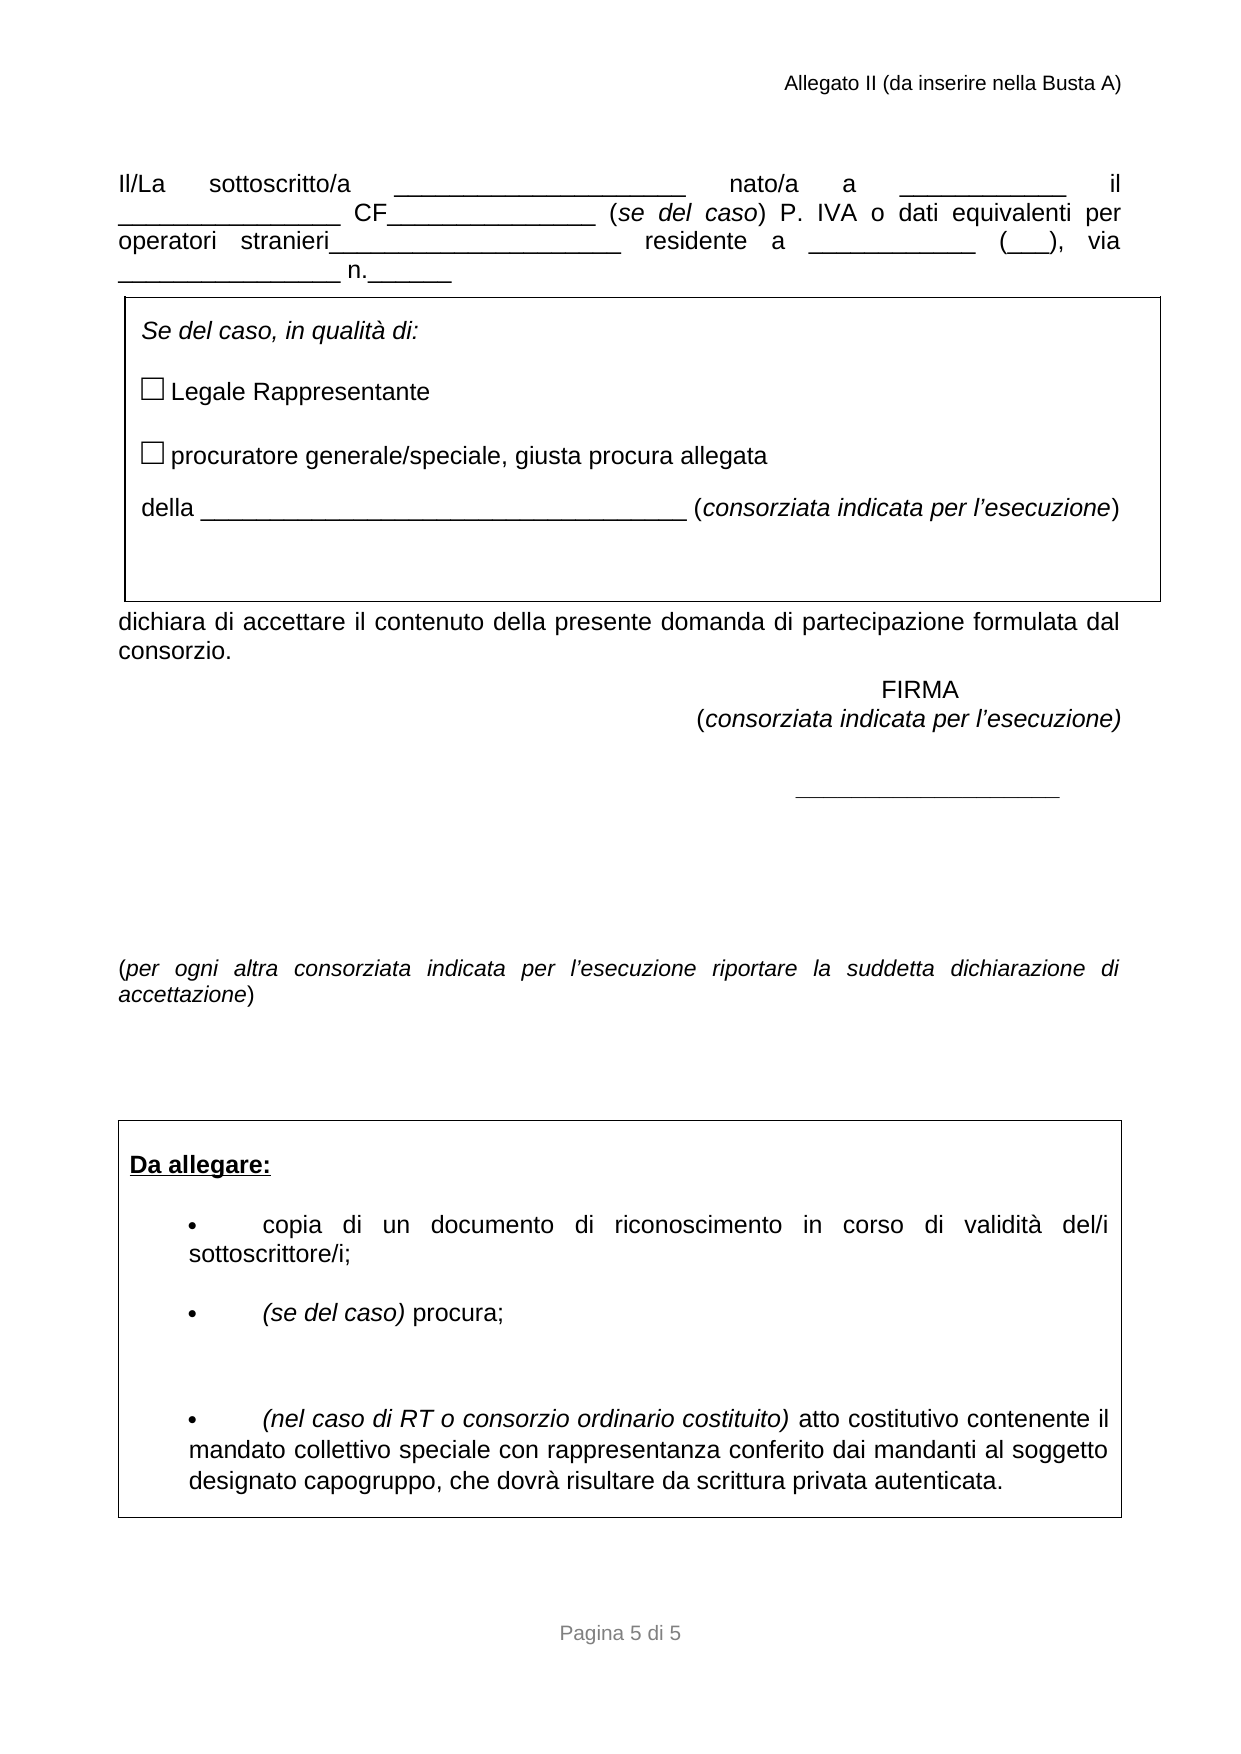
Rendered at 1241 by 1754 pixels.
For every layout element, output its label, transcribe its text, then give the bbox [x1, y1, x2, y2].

text (per ogni altra consorziata indicata per l’esecuzione riportare la suddetta dichiarazione di accettazione) [118, 955, 1122, 1008]
text Il/La sottoscritto/a _____________________ nato/a a ____________ il ________________ CF_______________ (se del caso) P. IVA o dati equivalenti per operatori stranieri_____________________ residente a ____________ (___), via ________________ n.______ [118, 169, 1122, 284]
text □ procuratore generale/speciale, giusta procura allegata [141, 429, 1144, 473]
text dichiara di accettare il contenuto della presente domanda di partecipazione formulata dal consorzio. [118, 607, 1122, 665]
text (consorziata indicata per l’esecuzione) [192, 704, 1122, 762]
text □ Legale Rappresentante [141, 366, 1144, 409]
text Se del caso, in qualità di: [141, 316, 1144, 345]
text ___________________ [192, 772, 1122, 801]
text FIRMA [192, 675, 1122, 704]
text della ___________________________________ (consorziata indicata per l’esecuzione) [141, 493, 1144, 522]
table_header Da allegare: copia di un documento di riconoscimento in corso di validità del/i sottoscrittore/i; (se del caso) procura; (nel caso di RT o consorzio ordinario costituito) atto costitutivo contenente il mandato collettivo speciale con rappresentanza conferito dai mandanti al soggetto designato capogruppo, che dovrà risultare da scrittura privata autenticata. [119, 1121, 1121, 1517]
